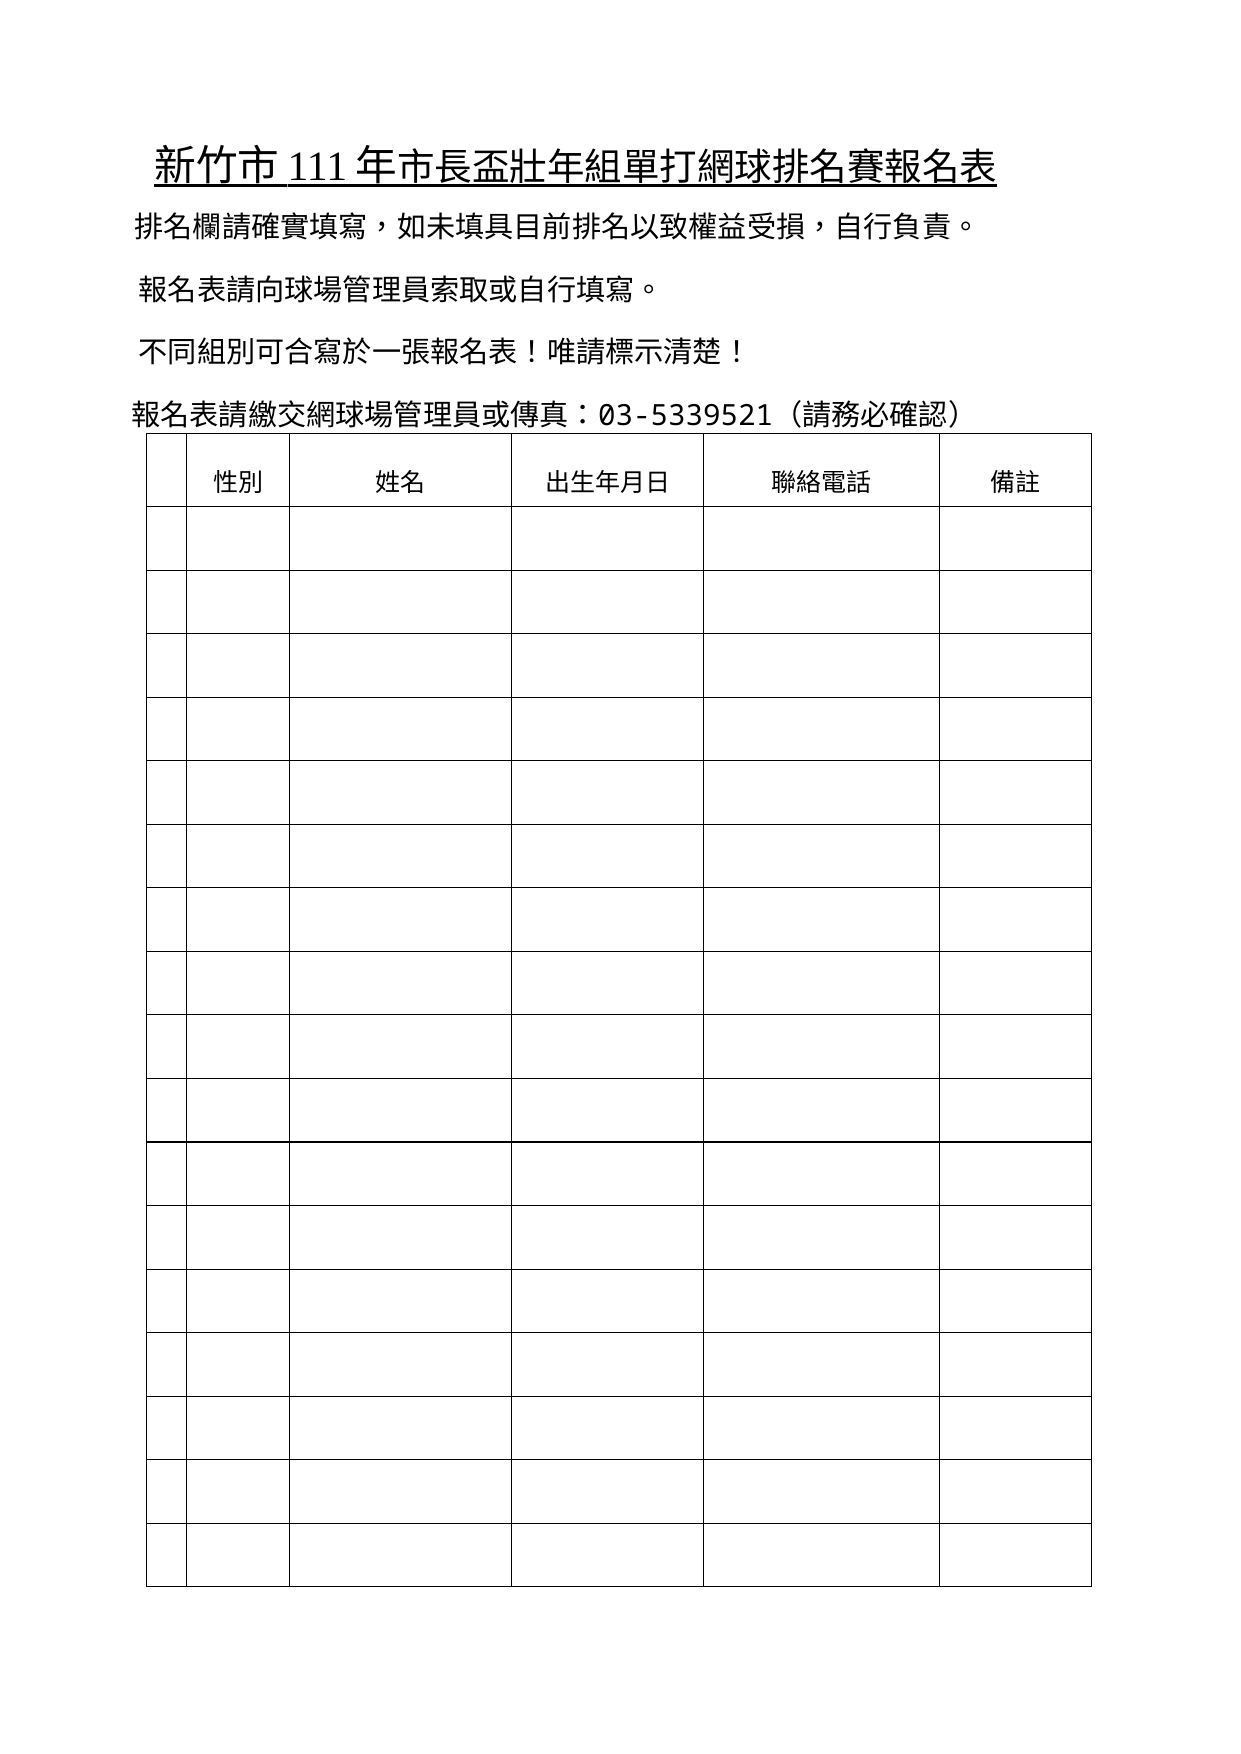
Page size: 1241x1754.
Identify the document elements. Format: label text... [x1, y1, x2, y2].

table_cell [290, 1460, 511, 1523]
text 新竹市111年市長盃壯年組單打網球排名賽報名表 [112, 121, 1125, 183]
table_cell [147, 888, 186, 951]
table_cell [704, 507, 939, 569]
table_cell [290, 698, 511, 760]
table_cell [940, 1270, 1091, 1332]
table_cell [512, 1460, 703, 1523]
table_cell [704, 1143, 939, 1205]
table_cell [147, 1397, 186, 1459]
table_cell [940, 571, 1091, 633]
table_header 備註 [940, 434, 1091, 506]
table_cell [290, 952, 511, 1014]
table_cell [512, 1079, 703, 1141]
table_cell [940, 1143, 1091, 1205]
table_cell [512, 761, 703, 824]
table_cell [147, 571, 186, 633]
table_header 姓名 [290, 434, 511, 506]
table_cell [704, 1015, 939, 1078]
table_cell [147, 1143, 186, 1205]
table_cell [512, 1206, 703, 1268]
table_cell [512, 507, 703, 569]
table_cell [940, 1206, 1091, 1268]
table_cell [512, 825, 703, 887]
table_cell [290, 1143, 511, 1205]
table_cell [704, 761, 939, 824]
table_cell [704, 825, 939, 887]
table_cell [512, 952, 703, 1014]
table_cell [147, 507, 186, 569]
table_cell [147, 1460, 186, 1523]
table_header 性別 [187, 434, 289, 506]
table_header 聯絡電話 [704, 434, 939, 506]
table_cell [512, 1397, 703, 1459]
table_cell [187, 761, 289, 824]
table_cell [704, 888, 939, 951]
table_cell [290, 571, 511, 633]
table_cell [940, 952, 1091, 1014]
table_cell [290, 1333, 511, 1396]
table_cell [704, 952, 939, 1014]
table_cell [290, 1015, 511, 1078]
table_cell [187, 1460, 289, 1523]
table_cell [704, 1333, 939, 1396]
table_cell [187, 825, 289, 887]
table_cell [187, 1206, 289, 1268]
table_cell [704, 634, 939, 697]
table_cell [147, 1015, 186, 1078]
table_header 出生年月日 [512, 434, 703, 506]
table_cell [290, 1524, 511, 1586]
table_cell [940, 1015, 1091, 1078]
table_cell [704, 1397, 939, 1459]
table_cell [290, 507, 511, 569]
table_cell [187, 571, 289, 633]
table_cell [704, 1460, 939, 1523]
table_cell [940, 761, 1091, 824]
table_cell [704, 1270, 939, 1332]
table_cell [940, 1524, 1091, 1586]
table_cell [147, 1206, 186, 1268]
table_cell [704, 1079, 939, 1141]
table_cell [290, 1079, 511, 1141]
table_cell [940, 888, 1091, 951]
table_cell [704, 1206, 939, 1268]
text 排名欄請確實填寫，如未填具目前排名以致權益受損，自行負責。 [112, 183, 1125, 246]
text 報名表請繳交網球場管理員或傳真：03-5339521（請務必確認） [112, 371, 1125, 433]
table_cell [187, 507, 289, 569]
text 報名表請向球場管理員索取或自行填寫。 [131, 246, 1125, 308]
table_cell [187, 888, 289, 951]
table_cell [290, 888, 511, 951]
text 不同組別可合寫於一張報名表！唯請標示清楚！ [131, 308, 1125, 371]
table_cell [940, 507, 1091, 569]
table_cell [940, 1460, 1091, 1523]
table_cell [187, 1524, 289, 1586]
table_cell [940, 825, 1091, 887]
table_cell [147, 952, 186, 1014]
table_cell [187, 952, 289, 1014]
table_cell [147, 634, 186, 697]
table_cell [512, 634, 703, 697]
table_cell [512, 888, 703, 951]
table_cell [512, 571, 703, 633]
table_cell [290, 1206, 511, 1268]
table_cell [704, 571, 939, 633]
table_cell [290, 1397, 511, 1459]
table_cell [704, 1524, 939, 1586]
table_cell [512, 1524, 703, 1586]
table_cell [147, 1524, 186, 1586]
table_cell [940, 1079, 1091, 1141]
table_cell [187, 1397, 289, 1459]
table_header [147, 434, 186, 506]
table_cell [512, 1015, 703, 1078]
table_cell [147, 698, 186, 760]
table_cell [512, 698, 703, 760]
table_cell [290, 634, 511, 697]
table_cell [187, 1015, 289, 1078]
table_cell [290, 825, 511, 887]
table_cell [147, 761, 186, 824]
table_cell [187, 1333, 289, 1396]
table_cell [512, 1143, 703, 1205]
table_cell [940, 1333, 1091, 1396]
table_cell [187, 1270, 289, 1332]
table_cell [290, 761, 511, 824]
table_cell [147, 1079, 186, 1141]
table_cell [940, 698, 1091, 760]
table_cell [704, 698, 939, 760]
table_cell [147, 1333, 186, 1396]
table_cell [147, 825, 186, 887]
table_cell [512, 1270, 703, 1332]
table_cell [512, 1333, 703, 1396]
table_cell [187, 1079, 289, 1141]
table_cell [147, 1270, 186, 1332]
table_cell [187, 698, 289, 760]
table_cell [290, 1270, 511, 1332]
table_cell [187, 1143, 289, 1205]
table_cell [940, 634, 1091, 697]
table_cell [940, 1397, 1091, 1459]
table_cell [187, 634, 289, 697]
